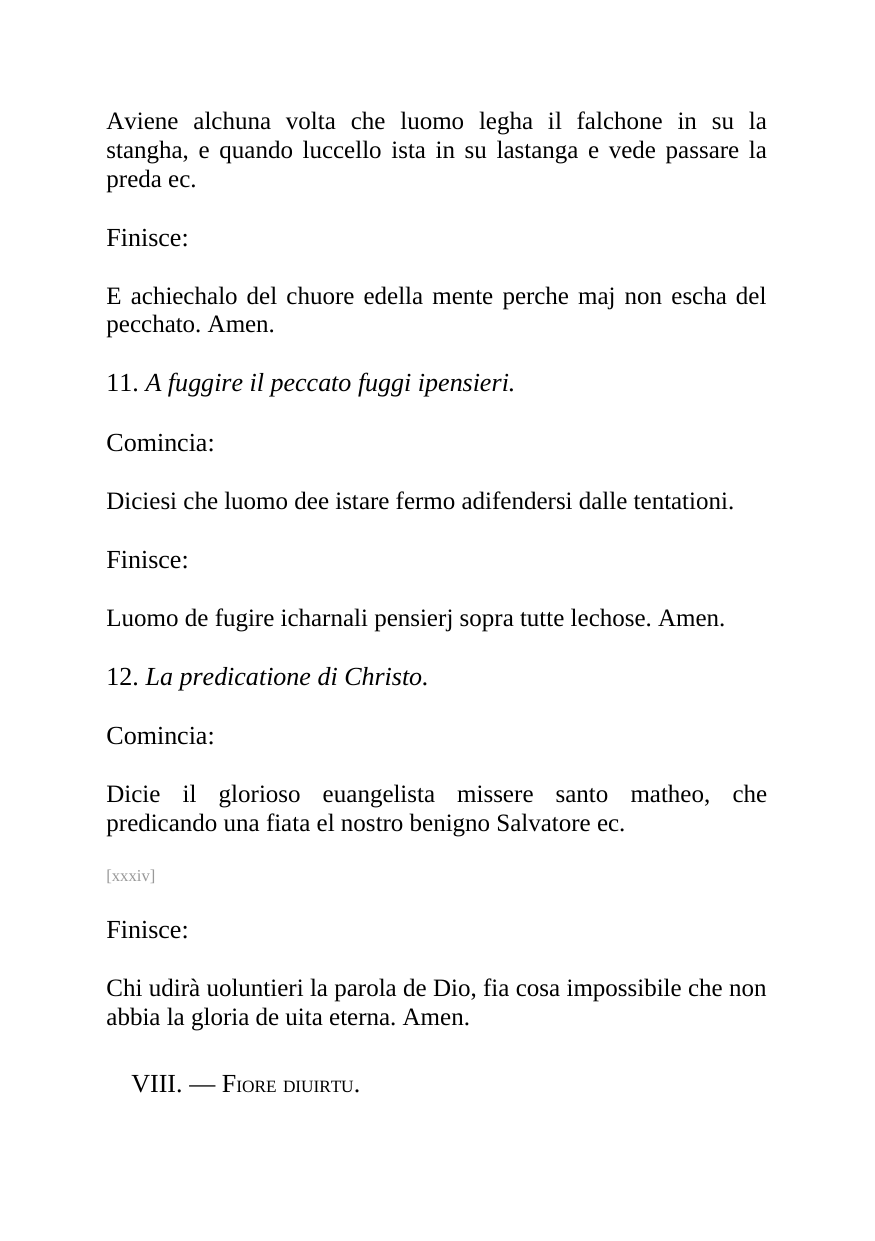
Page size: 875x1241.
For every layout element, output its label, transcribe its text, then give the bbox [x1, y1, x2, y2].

text Dicie il glorioso euangelista missere santo matheo, che predicando una fiata el nostro benigno Salvatore ec. [106, 779, 768, 837]
text Chi udirà uoluntieri la parola de Dio, fia cosa impossibile che non abbia la gloria de uita eterna. Amen. [106, 973, 768, 1031]
text Luomo de fugire icharnali pensierj sopra tutte lechose. Amen. [106, 603, 768, 632]
text 11. A fuggire il peccato fuggi ipensieri. [106, 367, 768, 397]
text VIII. — Fiore diuirtu. [131, 1068, 768, 1098]
text Finisce: [106, 544, 768, 574]
text Finisce: [106, 914, 768, 944]
text Comincia: [106, 427, 768, 457]
text E achiechalo del chuore edella mente perche maj non escha del pecchato. Amen. [106, 281, 768, 338]
text Diciesi che luomo dee istare fermo adifendersi dalle tentationi. [106, 486, 768, 514]
text 12. La predicatione di Christo. [106, 661, 768, 691]
text Comincia: [106, 720, 768, 750]
text [xxxiv] [155, 866, 768, 885]
text Aviene alchuna volta che luomo legha il falchone in su la stangha, e quando luccello ista in su lastanga e vede passare la preda ec. [106, 106, 768, 192]
text Finisce: [106, 222, 768, 252]
